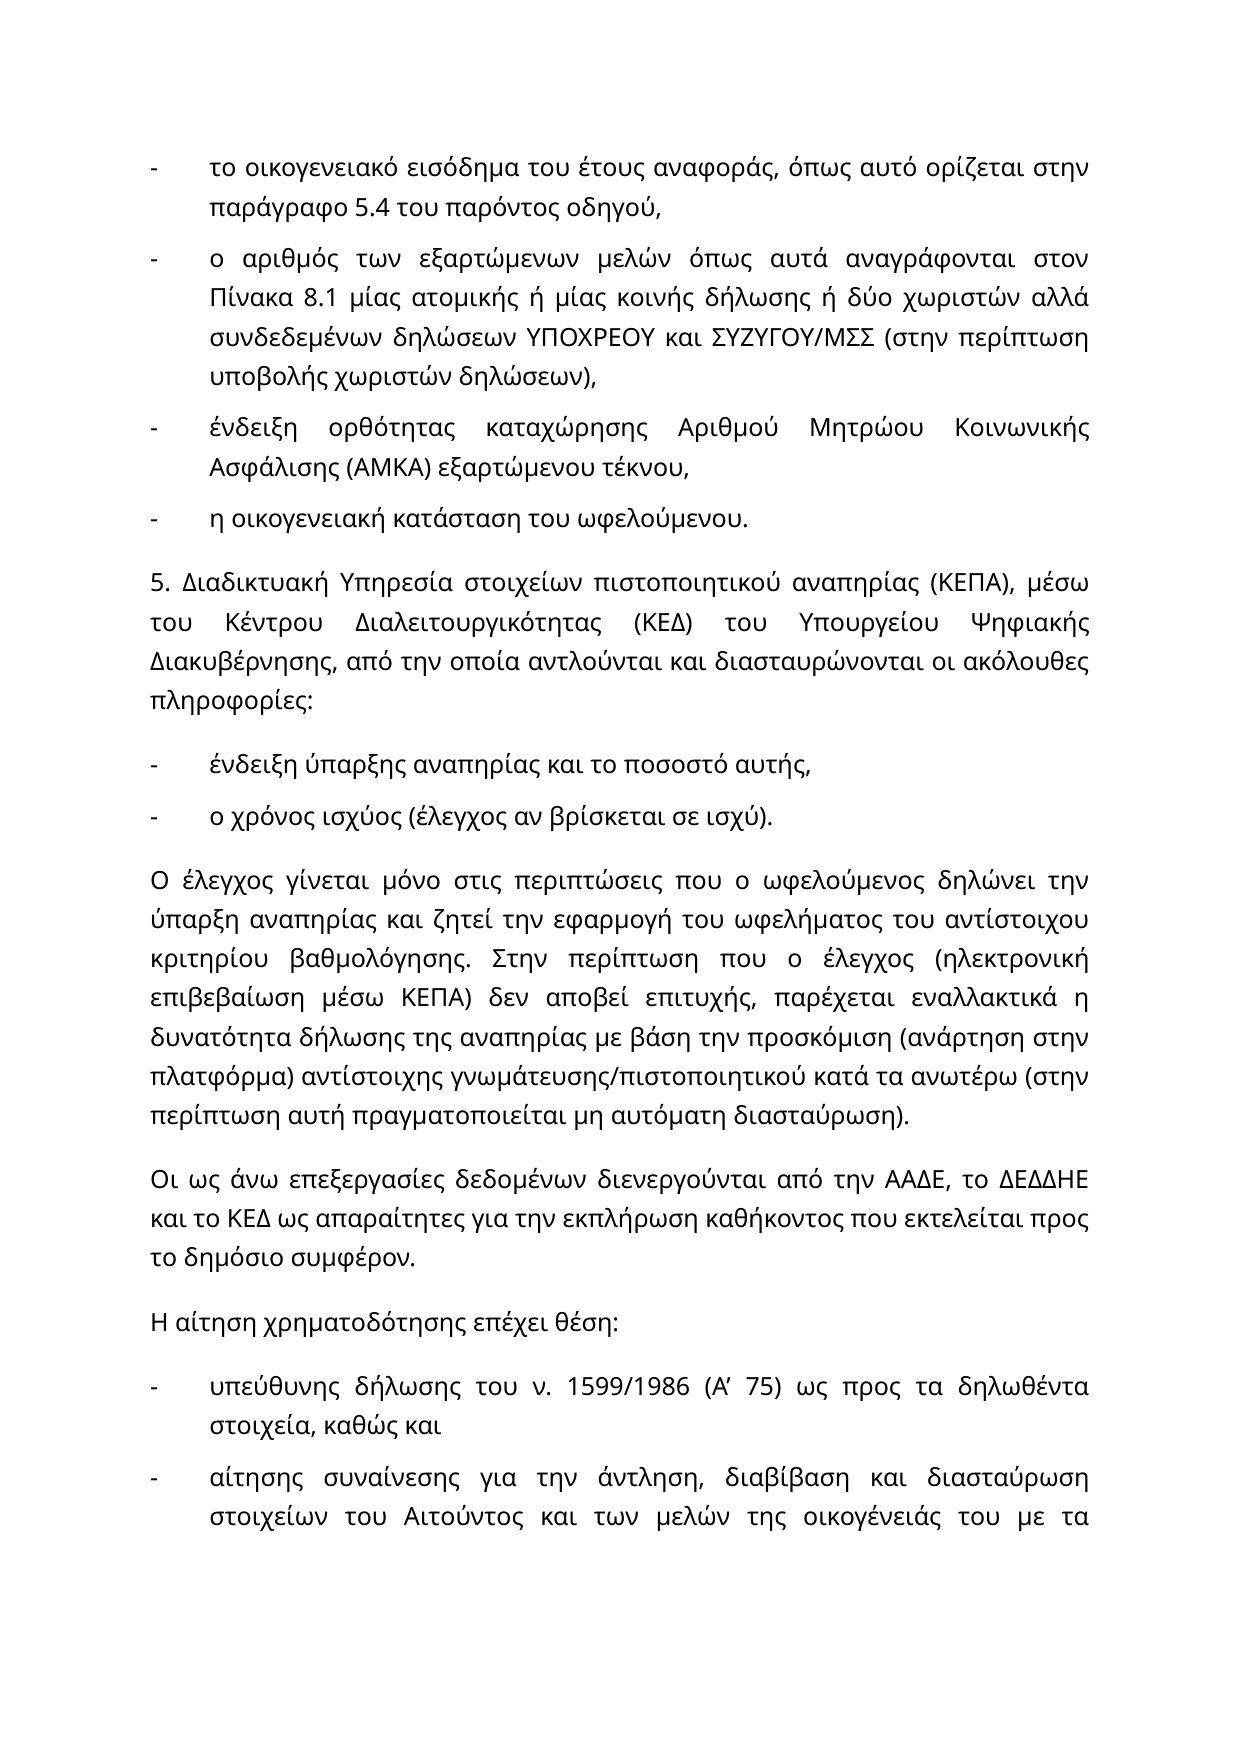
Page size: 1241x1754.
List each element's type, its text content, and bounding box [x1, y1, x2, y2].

text Η αίτηση χρηματοδότησης επέχει θέση: [150, 1304, 1090, 1338]
list - υπεύθυνης δήλωσης του ν. 1599/1986 (Α’ 75) ως προς τα δηλωθέντα στοιχεία, καθώς και [150, 1368, 1090, 1442]
text Οι ως άνω επεξεργασίες δεδομένων διενεργούνται από την ΑΑΔΕ, το ΔΕΔΔΗΕ και το ΚΕΔ ως απαραίτητες για την εκπλήρωση καθήκοντος που εκτελείται προς το δημόσιο συμφέρον. [150, 1162, 1090, 1274]
list - ο χρόνος ισχύος (έλεγχος αν βρίσκεται σε ισχύ). [150, 798, 1090, 832]
list - το οικογενειακό εισόδημα του έτους αναφοράς, όπως αυτό ορίζεται στην παράγραφο 5.4 του παρόντος οδηγού, [150, 150, 1090, 223]
text Ο έλεγχος γίνεται μόνο στις περιπτώσεις που ο ωφελούμενος δηλώνει την ύπαρξη αναπηρίας και ζητεί την εφαρμογή του ωφελήματος του αντίστοιχου κριτηρίου βαθμολόγησης. Στην περίπτωση που ο έλεγχος (ηλεκτρονική επιβεβαίωση μέσω ΚΕΠΑ) δεν αποβεί επιτυχής, παρέχεται εναλλακτικά η δυνατότητα δήλωσης της αναπηρίας με βάση την προσκόμιση (ανάρτηση στην πλατφόρμα) αντίστοιχης γνωμάτευσης/πιστοποιητικού κατά τα ανωτέρω (στην περίπτωση αυτή πραγματοποιείται μη αυτόματη διασταύρωση). [150, 862, 1090, 1132]
text 5. Διαδικτυακή Υπηρεσία στοιχείων πιστοποιητικού αναπηρίας (ΚΕΠΑ), μέσω του Κέντρου Διαλειτουργικότητας (ΚΕΔ) του Υπουργείου Ψηφιακής Διακυβέρνησης, από την οποία αντλούνται και διασταυρώνονται οι ακόλουθες πληροφορίες: [150, 565, 1090, 717]
list - ένδειξη ορθότητας καταχώρησης Αριθμού Μητρώου Κοινωνικής Ασφάλισης (ΑΜΚΑ) εξαρτώμενου τέκνου, [150, 410, 1090, 483]
list - αίτησης συναίνεσης για την άντληση, διαβίβαση και διασταύρωση στοιχείων του Αιτούντος και των μελών της οικογένειάς του με τα [150, 1459, 1090, 1532]
list - ένδειξη ύπαρξης αναπηρίας και το ποσοστό αυτής, [150, 747, 1090, 781]
list - η οικογενειακή κατάσταση του ωφελούμενου. [150, 501, 1090, 535]
list - ο αριθμός των εξαρτώμενων μελών όπως αυτά αναγράφονται στον Πίνακα 8.1 μίας ατομικής ή μίας κοινής δήλωσης ή δύο χωριστών αλλά συνδεδεμένων δηλώσεων ΥΠΟΧΡΕΟΥ και ΣΥΖΥΓΟΥ/ΜΣΣ (στην περίπτωση υποβολής χωριστών δηλώσεων), [150, 241, 1090, 392]
